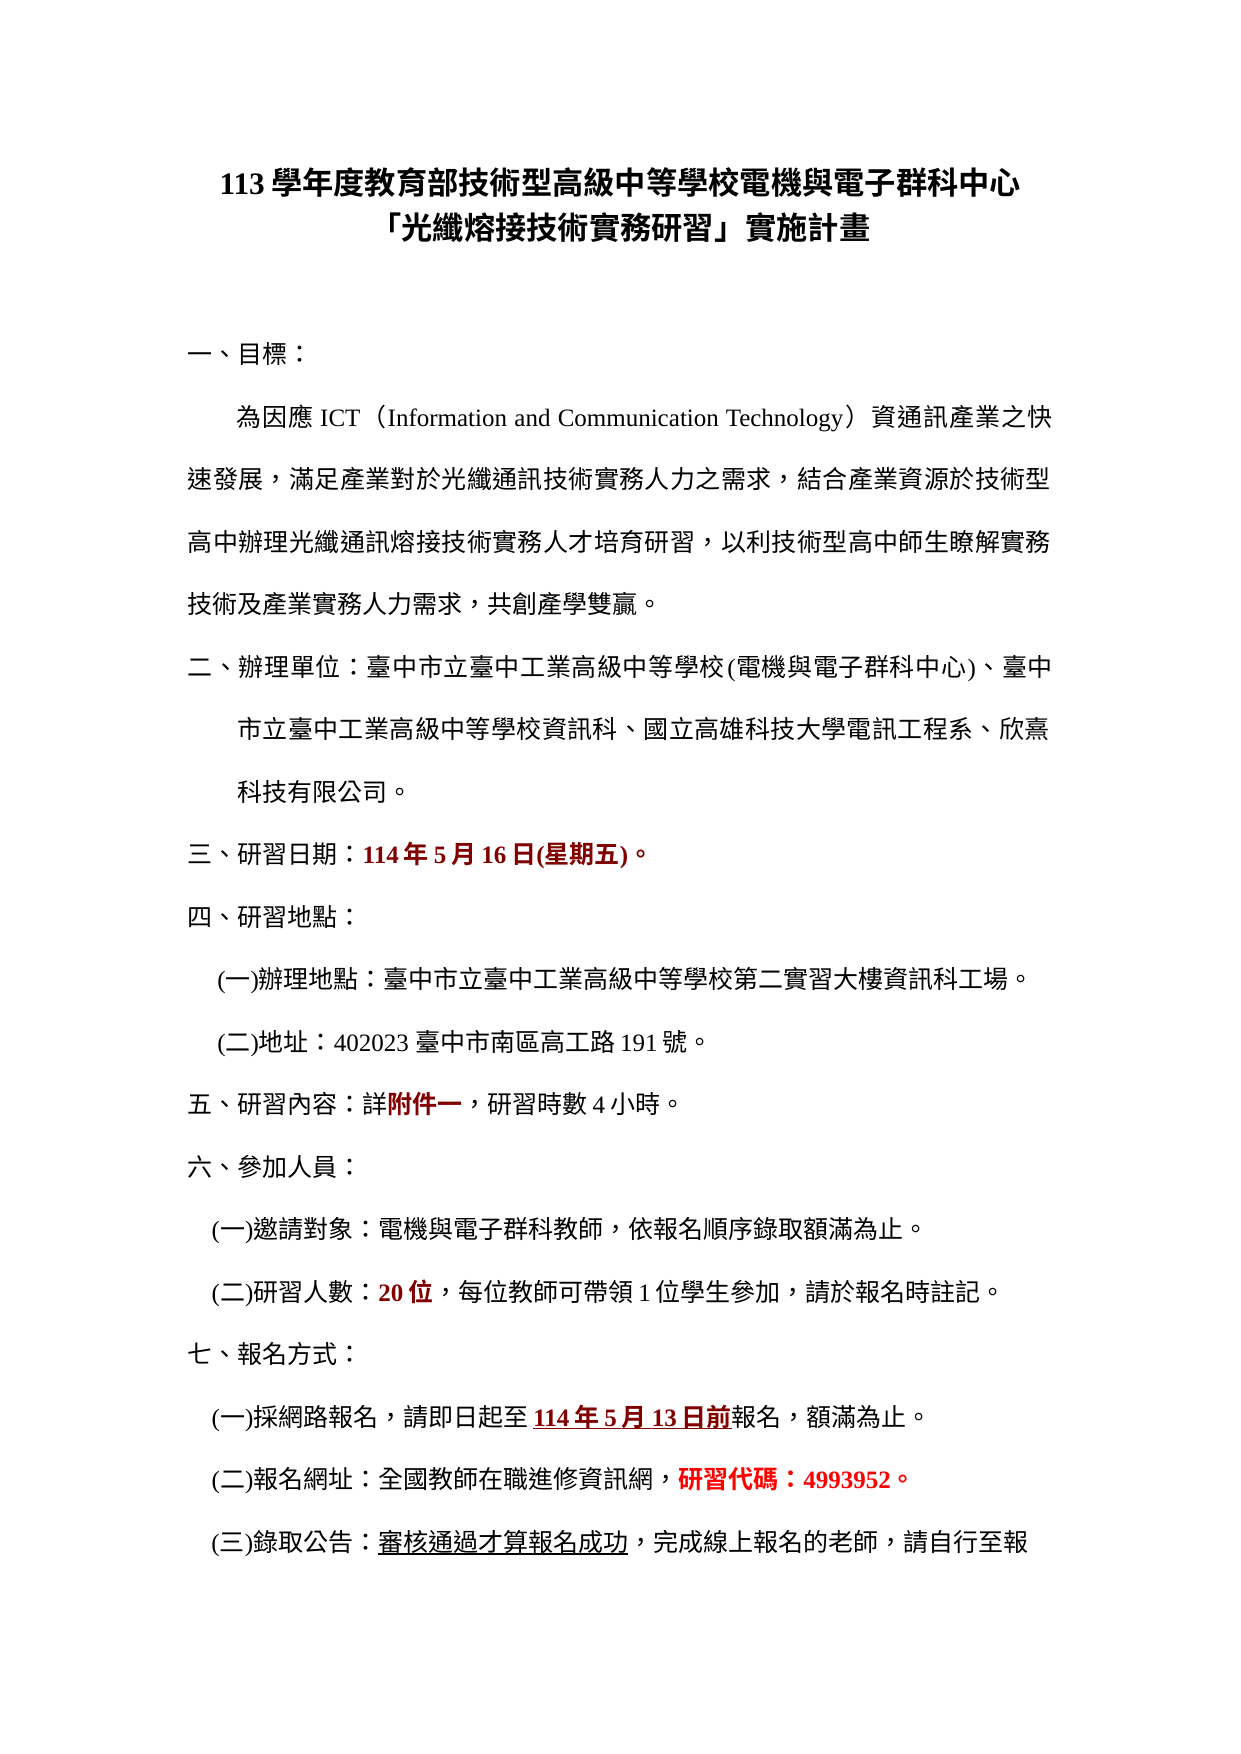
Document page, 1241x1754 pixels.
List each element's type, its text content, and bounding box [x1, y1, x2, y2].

text 一、目標： [187, 311, 1053, 374]
text (二)地址：402023 臺中市南區高工路191號。 [217, 999, 1053, 1061]
text (二)報名網址：全國教師在職進修資訊網，研習代碼：4993952。 [211, 1436, 1053, 1499]
text 113學年度教育部技術型高級中等學校電機與電子群科中心 [187, 158, 1053, 203]
text 四、研習地點： [187, 874, 1053, 936]
text 七、報名方式： [187, 1311, 1053, 1374]
text 為因應ICT（Information and Communication Technology）資通訊產業之快速發展，滿足產業對於光纖通訊技術實務人力之需求，結合產業資源於技術型高中辦理光纖通訊熔接技術實務人才培育研習，以利技術型高中師生瞭解實務技術及產業實務人力需求，共創產學雙贏。 [187, 374, 1053, 624]
text (一)辦理地點：臺中市立臺中工業高級中等學校第二實習大樓資訊科工場。 [217, 936, 1053, 999]
text (三)錄取公告：審核通過才算報名成功，完成線上報名的老師，請自行至報 [211, 1499, 1053, 1561]
text 五、研習內容：詳附件一，研習時數4小時。 [187, 1061, 1053, 1124]
text (一)採網路報名，請即日起至114年5月13日前報名，額滿為止。 [211, 1374, 1053, 1436]
text (一)邀請對象：電機與電子群科教師，依報名順序錄取額滿為止。 [211, 1186, 1053, 1249]
text 二、辦理單位：臺中市立臺中工業高級中等學校(電機與電子群科中心)、臺中市立臺中工業高級中等學校資訊科、國立高雄科技大學電訊工程系、欣熹科技有限公司。 [187, 624, 1053, 811]
text 三、研習日期：114年5月16日(星期五)。 [187, 811, 1053, 874]
text 六、參加人員： [187, 1124, 1053, 1186]
text (二)研習人數：20位，每位教師可帶領1位學生參加，請於報名時註記。 [211, 1249, 1053, 1311]
text 「光纖熔接技術實務研習」實施計畫 [187, 203, 1053, 249]
